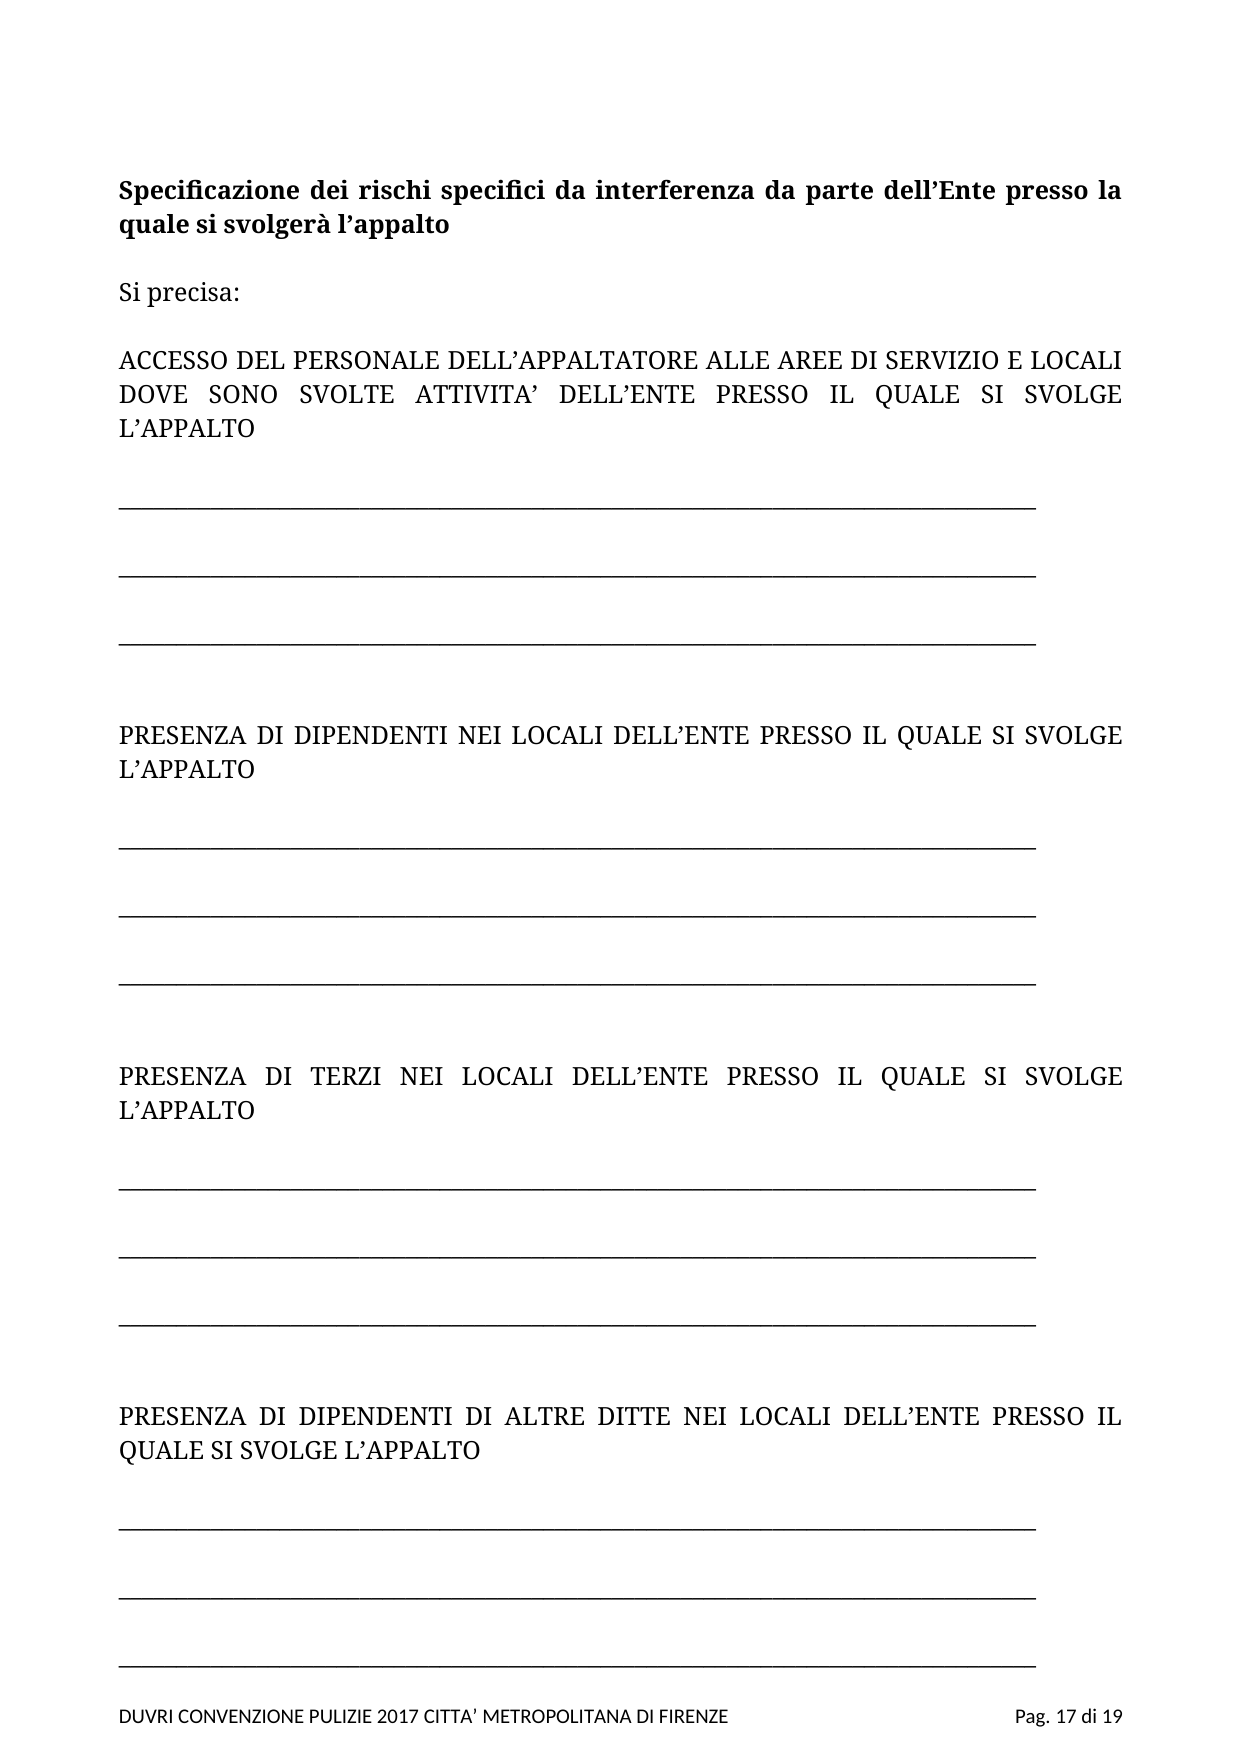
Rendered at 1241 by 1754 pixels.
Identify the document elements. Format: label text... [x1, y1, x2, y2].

text ________________________________________________________________________________ [119, 1501, 1123, 1535]
text ________________________________________________________________________________ [119, 1637, 1123, 1671]
text ACCESSO DEL PERSONALE DELL’APPALTATORE ALLE AREE DI SERVIZIO E LOCALI DOVE SONO SVOLTE ATTIVITA’ DELL’ENTE PRESSO IL QUALE SI SVOLGE L’APPALTO [119, 343, 1123, 445]
text Specificazione dei rischi specifici da interferenza da parte dell’Ente presso la quale si svolgerà l’appalto [119, 173, 1123, 241]
text PRESENZA DI DIPENDENTI NEI LOCALI DELL’ENTE PRESSO IL QUALE SI SVOLGE L’APPALTO [119, 718, 1123, 786]
text ________________________________________________________________________________ [119, 820, 1123, 854]
text ________________________________________________________________________________ [119, 1297, 1123, 1331]
text Si precisa: [119, 275, 1123, 309]
text ________________________________________________________________________________ [119, 956, 1123, 990]
text ________________________________________________________________________________ [119, 616, 1123, 649]
text ________________________________________________________________________________ [119, 888, 1123, 922]
text ________________________________________________________________________________ [119, 547, 1123, 581]
text PRESENZA DI DIPENDENTI DI ALTRE DITTE NEI LOCALI DELL’ENTE PRESSO IL QUALE SI SVOLGE L’APPALTO [119, 1399, 1123, 1467]
text ________________________________________________________________________________ [119, 1229, 1123, 1263]
text ________________________________________________________________________________ [119, 1161, 1123, 1194]
text PRESENZA DI TERZI NEI LOCALI DELL’ENTE PRESSO IL QUALE SI SVOLGE L’APPALTO [119, 1058, 1123, 1126]
text ________________________________________________________________________________ [119, 1569, 1123, 1603]
text ________________________________________________________________________________ [119, 479, 1123, 513]
